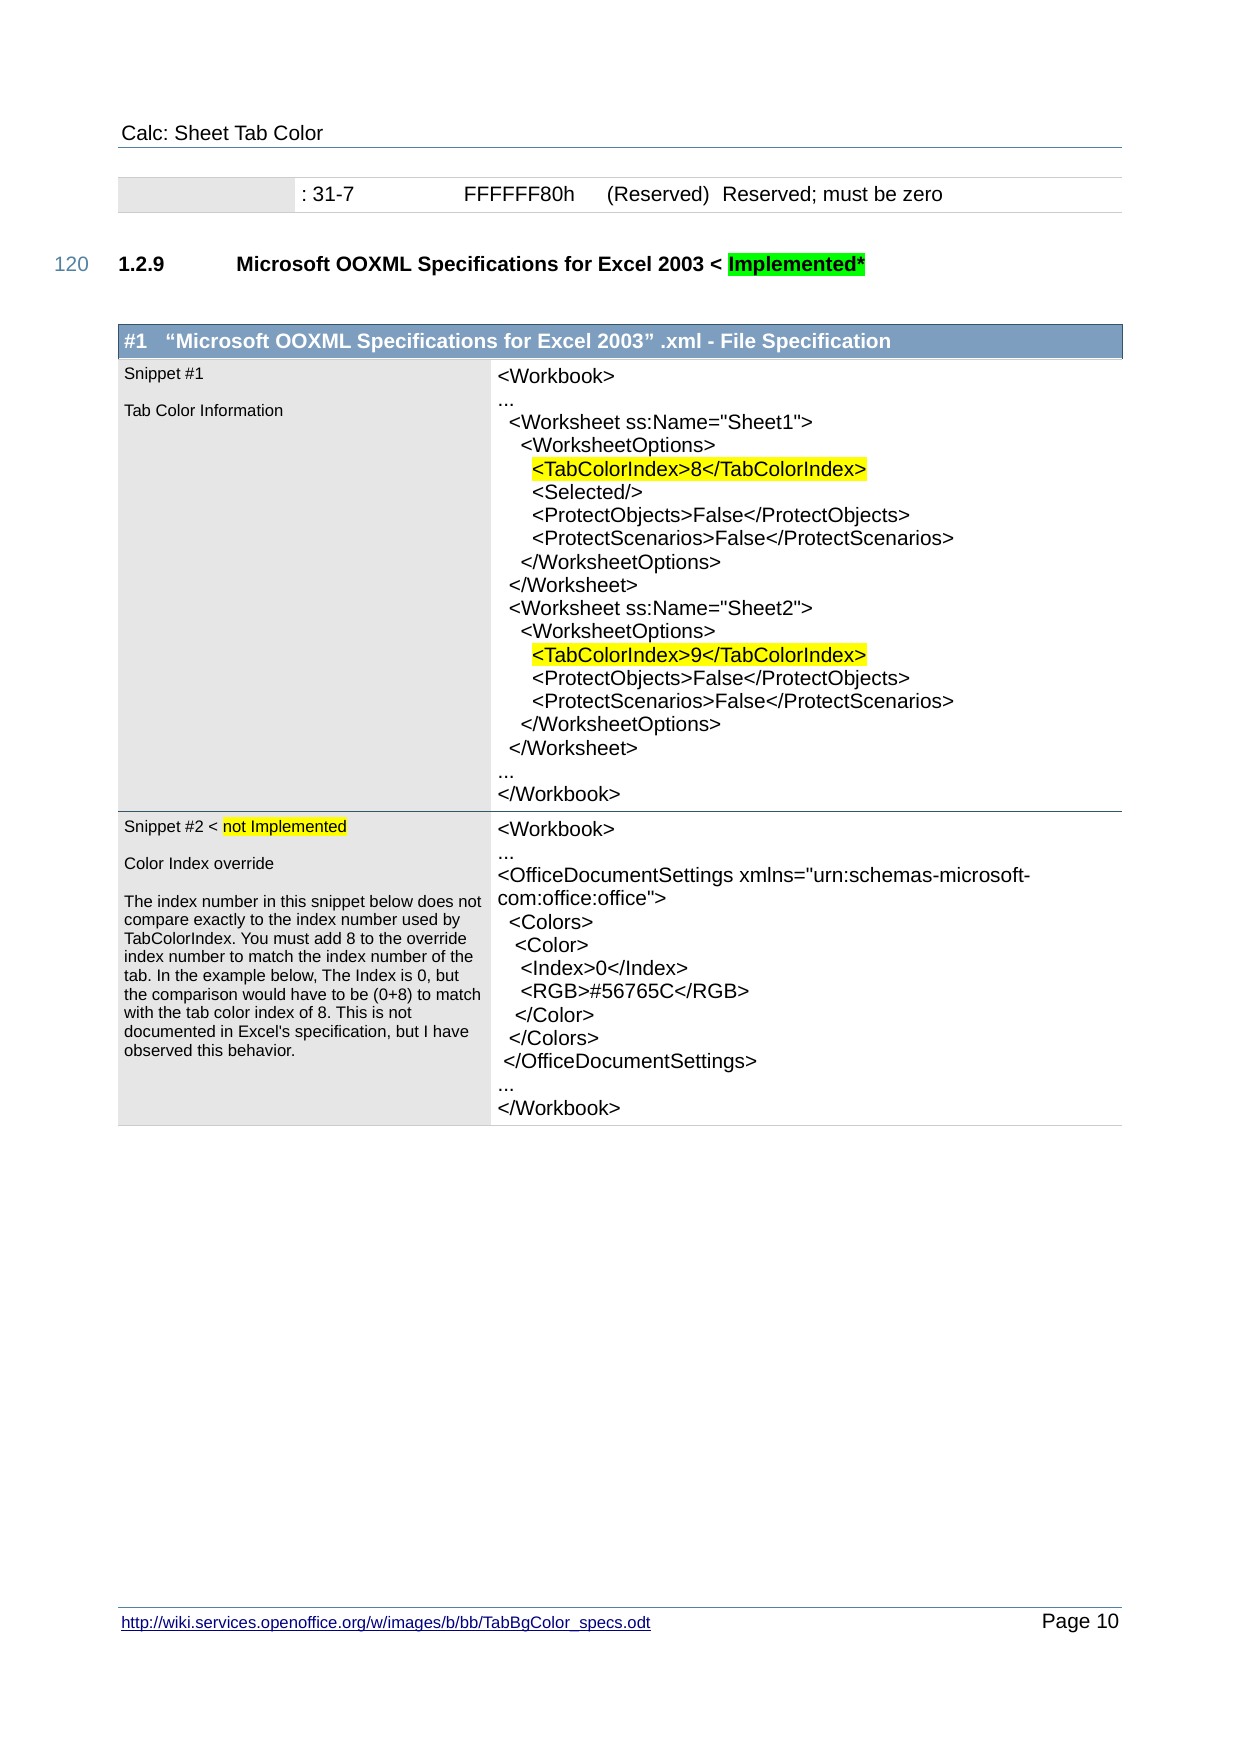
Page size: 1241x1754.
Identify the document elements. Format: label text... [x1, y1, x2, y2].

table_header “Microsoft OOXML Specifications for Excel 2003” .xml - File Specification [119, 325, 1122, 358]
table_cell : 31-7 [295, 178, 458, 212]
subtitle Microsoft OOXML Specifications for Excel 2003 < Implemented* [118, 253, 1122, 276]
table_cell <Workbook> ... <OfficeDocumentSettings xmlns="urn:schemas-microsoft-com:office:office"> <Colors> <Color> <Index>0</Index> <RGB>#56765C</RGB> </Color> </Colors> </OfficeDocumentSettings> ... </Workbook> [491, 812, 1122, 1125]
table_cell Snippet #1 Tab Color Information [118, 360, 491, 811]
table_cell [118, 178, 295, 212]
table_cell <Workbook> ... <Worksheet ss:Name="Sheet1"> <WorksheetOptions> <TabColorIndex>8</TabColorIndex> <Selected/> <ProtectObjects>False</ProtectObjects> <ProtectScenarios>False</ProtectScenarios> </WorksheetOptions> </Worksheet> <Worksheet ss:Name="Sheet2"> <WorksheetOptions> <TabColorIndex>9</TabColorIndex> <ProtectObjects>False</ProtectObjects> <ProtectScenarios>False</ProtectScenarios> </WorksheetOptions> </Worksheet> ... </Workbook> [491, 360, 1122, 811]
table_cell FFFFFF80h [458, 178, 601, 212]
table_cell Snippet #2 < not Implemented Color Index override The index number in this snippet below does not compare exactly to the index number used by TabColorIndex. You must add 8 to the override index number to match the index number of the tab. In the example below, The Index is 0, but the comparison would have to be (0+8) to match with the tab color index of 8. This is not documented in Excel's specification, but I have observed this behavior. [118, 812, 491, 1125]
table_cell (Reserved) [601, 178, 716, 212]
table_cell Reserved; must be zero [716, 178, 1122, 212]
